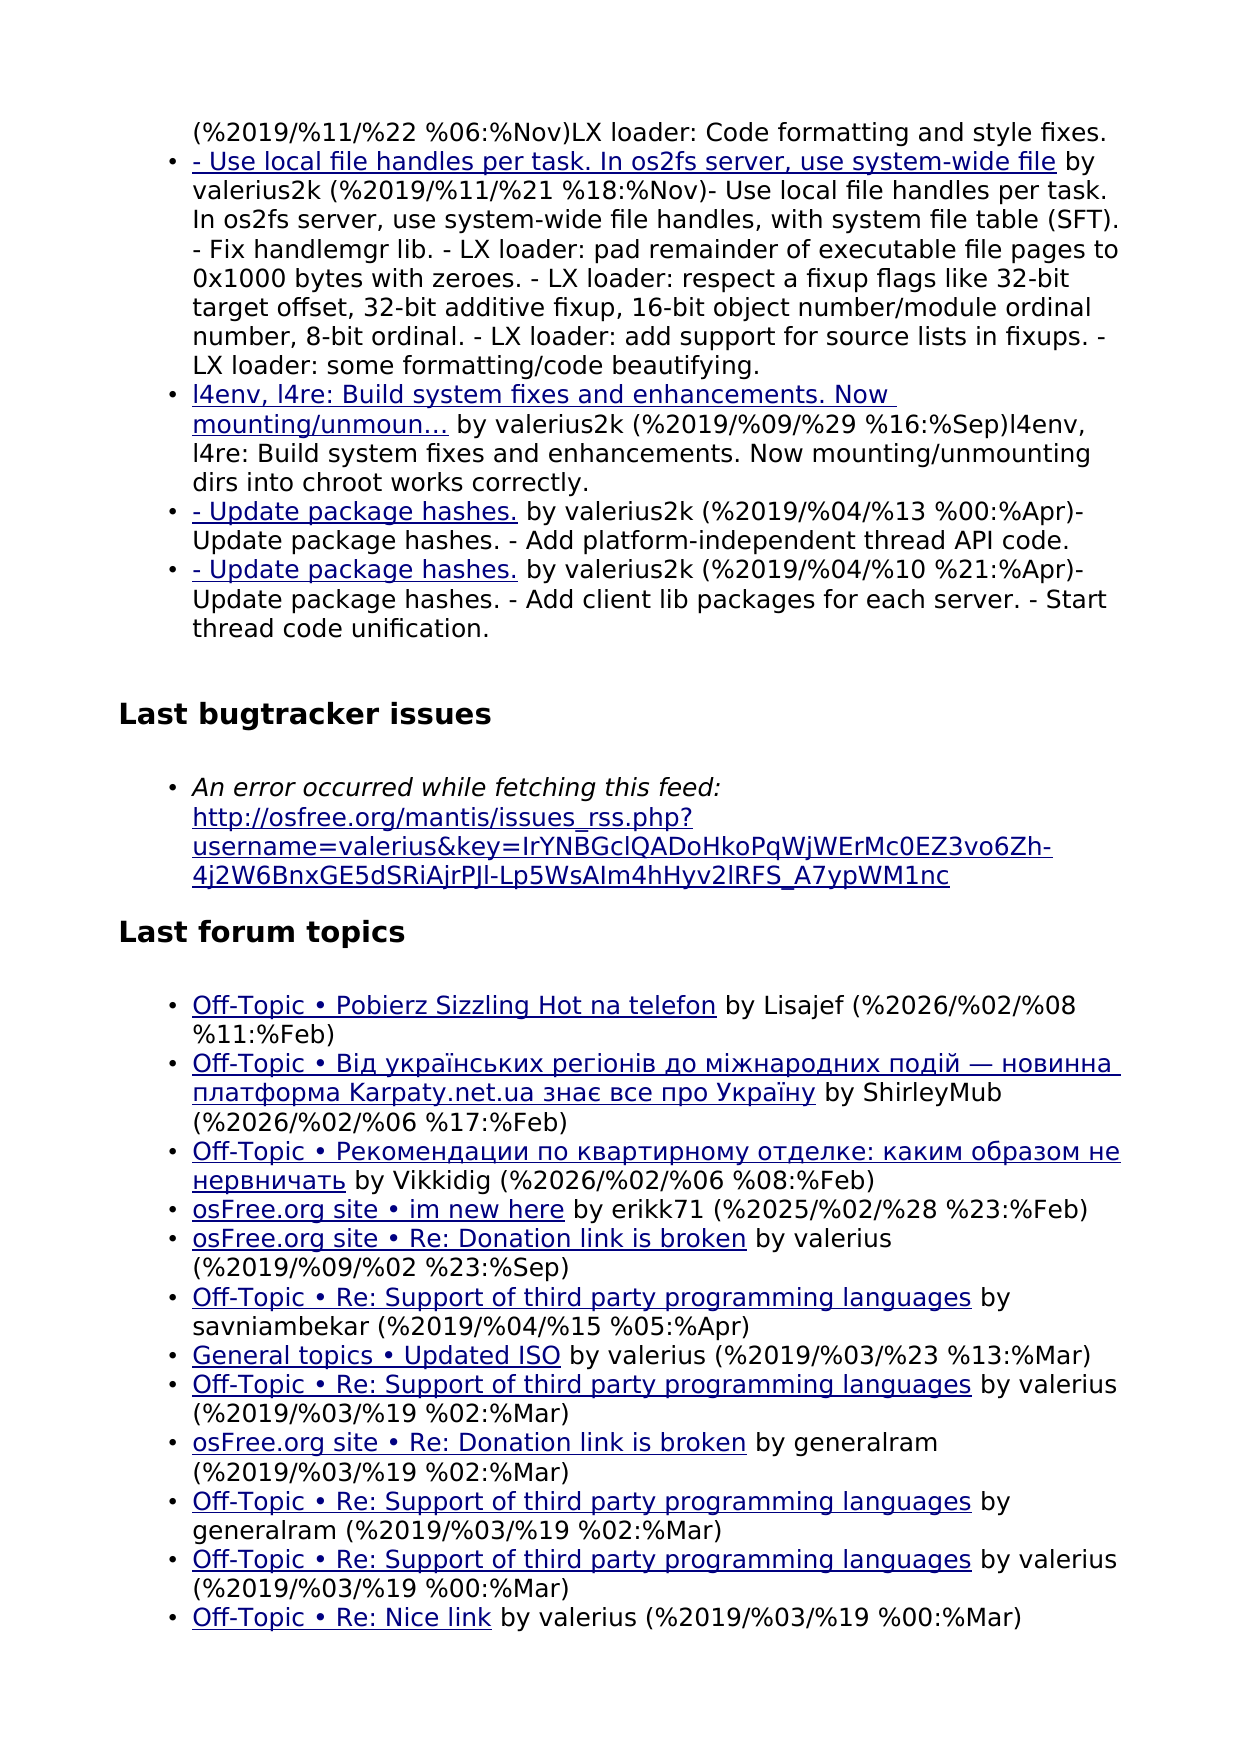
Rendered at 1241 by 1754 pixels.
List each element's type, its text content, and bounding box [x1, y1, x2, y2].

list (%2019/%11/%22 %06:%Nov)LX loader: Code formatting and style fixes. [177, 118, 1122, 147]
list Off-Topic • Від українських регіонів до міжнародних подій — новинна платформа Karpaty.net.ua знає все про Україну by ShirleyMub (%2026/%02/%06 %17:%Feb) [177, 1049, 1122, 1137]
list Off-Topic • Re: Nice link by valerius (%2019/%03/%19 %00:%Mar) [177, 1604, 1122, 1633]
list General topics • Updated ISO by valerius (%2019/%03/%23 %13:%Mar) [177, 1341, 1122, 1370]
list An error occurred while fetching this feed: http://osfree.org/mantis/issues_rss.php?username=valerius&key=IrYNBGclQADoHkoPqWjWErMc0EZ3vo6Zh-4j2W6BnxGE5dSRiAjrPJl-Lp5WsAIm4hHyv2lRFS_A7ypWM1nc [177, 773, 1122, 890]
list Off-Topic • Re: Support of third party programming languages by valerius (%2019/%03/%19 %00:%Mar) [177, 1545, 1122, 1604]
list - Update package hashes. by valerius2k (%2019/%04/%10 %21:%Apr)- Update package hashes. - Add client lib packages for each server. - Start thread code unification. [177, 556, 1122, 643]
list Off-Topic • Pobierz Sizzling Hot na telefon by Lisajef (%2026/%02/%08 %11:%Feb) [177, 991, 1122, 1049]
subtitle Last forum topics [118, 915, 1122, 949]
list Off-Topic • Re: Support of third party programming languages by generalram (%2019/%03/%19 %02:%Mar) [177, 1487, 1122, 1545]
list Off-Topic • Re: Support of third party programming languages by savniambekar (%2019/%04/%15 %05:%Apr) [177, 1283, 1122, 1341]
list osFree.org site • im new here by erikk71 (%2025/%02/%28 %23:%Feb) [177, 1195, 1122, 1224]
list l4env, l4re: Build system fixes and enhancements. Now mounting/unmoun… by valerius2k (%2019/%09/%29 %16:%Sep)l4env, l4re: Build system fixes and enhancements. Now mounting/unmounting dirs into chroot works correctly. [177, 381, 1122, 497]
list osFree.org site • Re: Donation link is broken by generalram (%2019/%03/%19 %02:%Mar) [177, 1429, 1122, 1487]
list Off-Topic • Re: Support of third party programming languages by valerius (%2019/%03/%19 %02:%Mar) [177, 1370, 1122, 1429]
list osFree.org site • Re: Donation link is broken by valerius (%2019/%09/%02 %23:%Sep) [177, 1224, 1122, 1283]
list - Update package hashes. by valerius2k (%2019/%04/%13 %00:%Apr)- Update package hashes. - Add platform-independent thread API code. [177, 497, 1122, 556]
list - Use local file handles per task. In os2fs server, use system-wide file by valerius2k (%2019/%11/%21 %18:%Nov)- Use local file handles per task. In os2fs server, use system-wide file handles, with system file table (SFT). - Fix handlemgr lib. - LX loader: pad remainder of executable file pages to 0x1000 bytes with zeroes. - LX loader: respect a fixup flags like 32-bit target offset, 32-bit additive fixup, 16-bit object number/module ordinal number, 8-bit ordinal. - LX loader: add support for source lists in fixups. - LX loader: some formatting/code beautifying. [177, 147, 1122, 381]
list Off-Topic • Рекомендации по квартирному отделке: каким образом не нервничать by Vikkidig (%2026/%02/%06 %08:%Feb) [177, 1137, 1122, 1195]
subtitle Last bugtracker issues [118, 698, 1122, 732]
